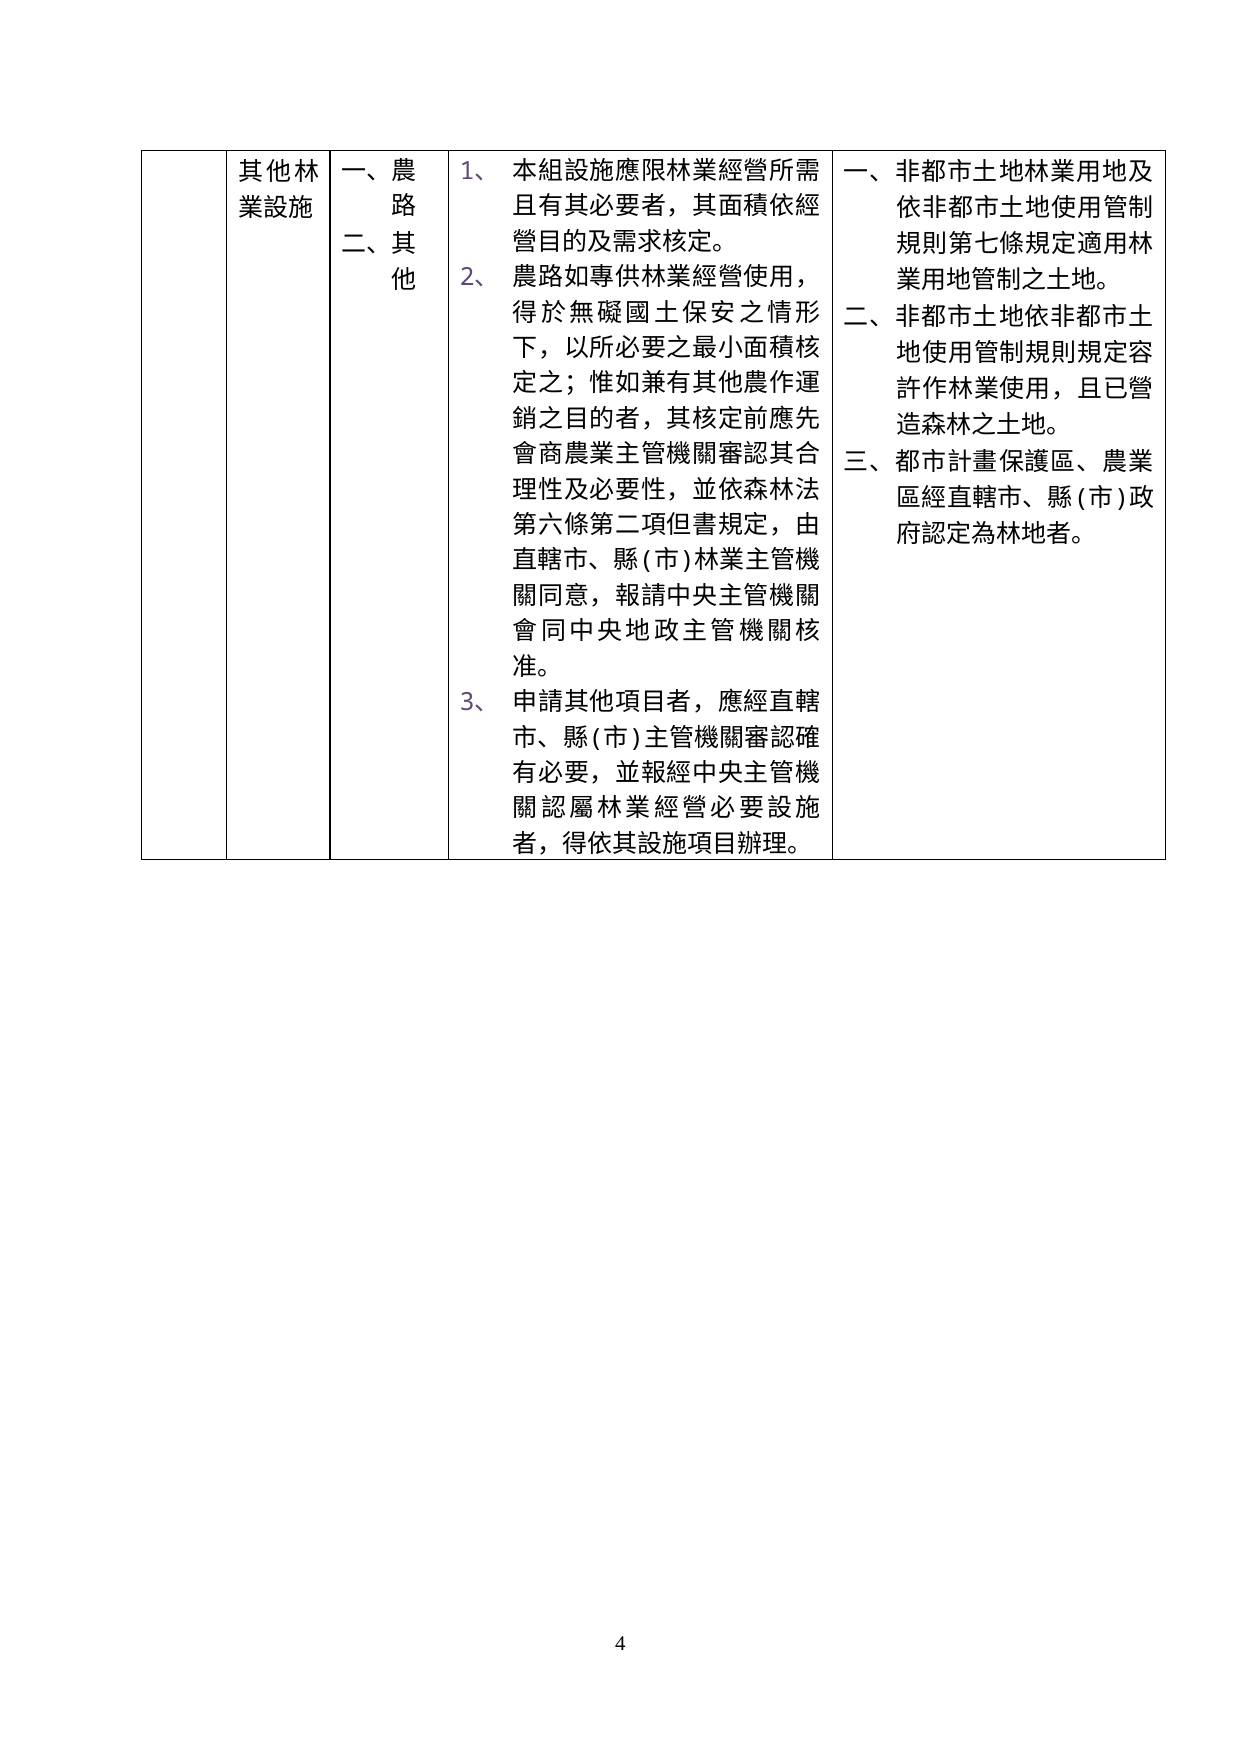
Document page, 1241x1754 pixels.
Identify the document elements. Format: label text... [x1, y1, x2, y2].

table_cell 其他林業設施 [227, 151, 329, 859]
table_cell 本組設施應限林業經營所需且有其必要者，其面積依經營目的及需求核定。 農路如專供林業經營使用，得於無礙國土保安之情形下，以所必要之最小面積核定之；惟如兼有其他農作運銷之目的者，其核定前應先會商農業主管機關審認其合理性及必要性，並依森林法第六條第二項但書規定，由直轄市、縣(市)林業主管機關同意，報請中央主管機關會同中央地政主管機關核准。 申請其他項目者，應經直轄市、縣(市)主管機關審認確有必要，並報經中央主管機關認屬林業經營必要設施者，得依其設施項目辦理。 [449, 151, 832, 859]
table_cell 一、非都市土地林業用地及依非都市土地使用管制規則第七條規定適用林業用地管制之土地。 二、非都市土地依非都市土地使用管制規則規定容許作林業使用，且已營造森林之土地。 三、都市計畫保護區、農業區經直轄市、縣(市)政府認定為林地者。 [833, 151, 1165, 859]
table_cell 一、農路 二、其他 [331, 151, 448, 859]
